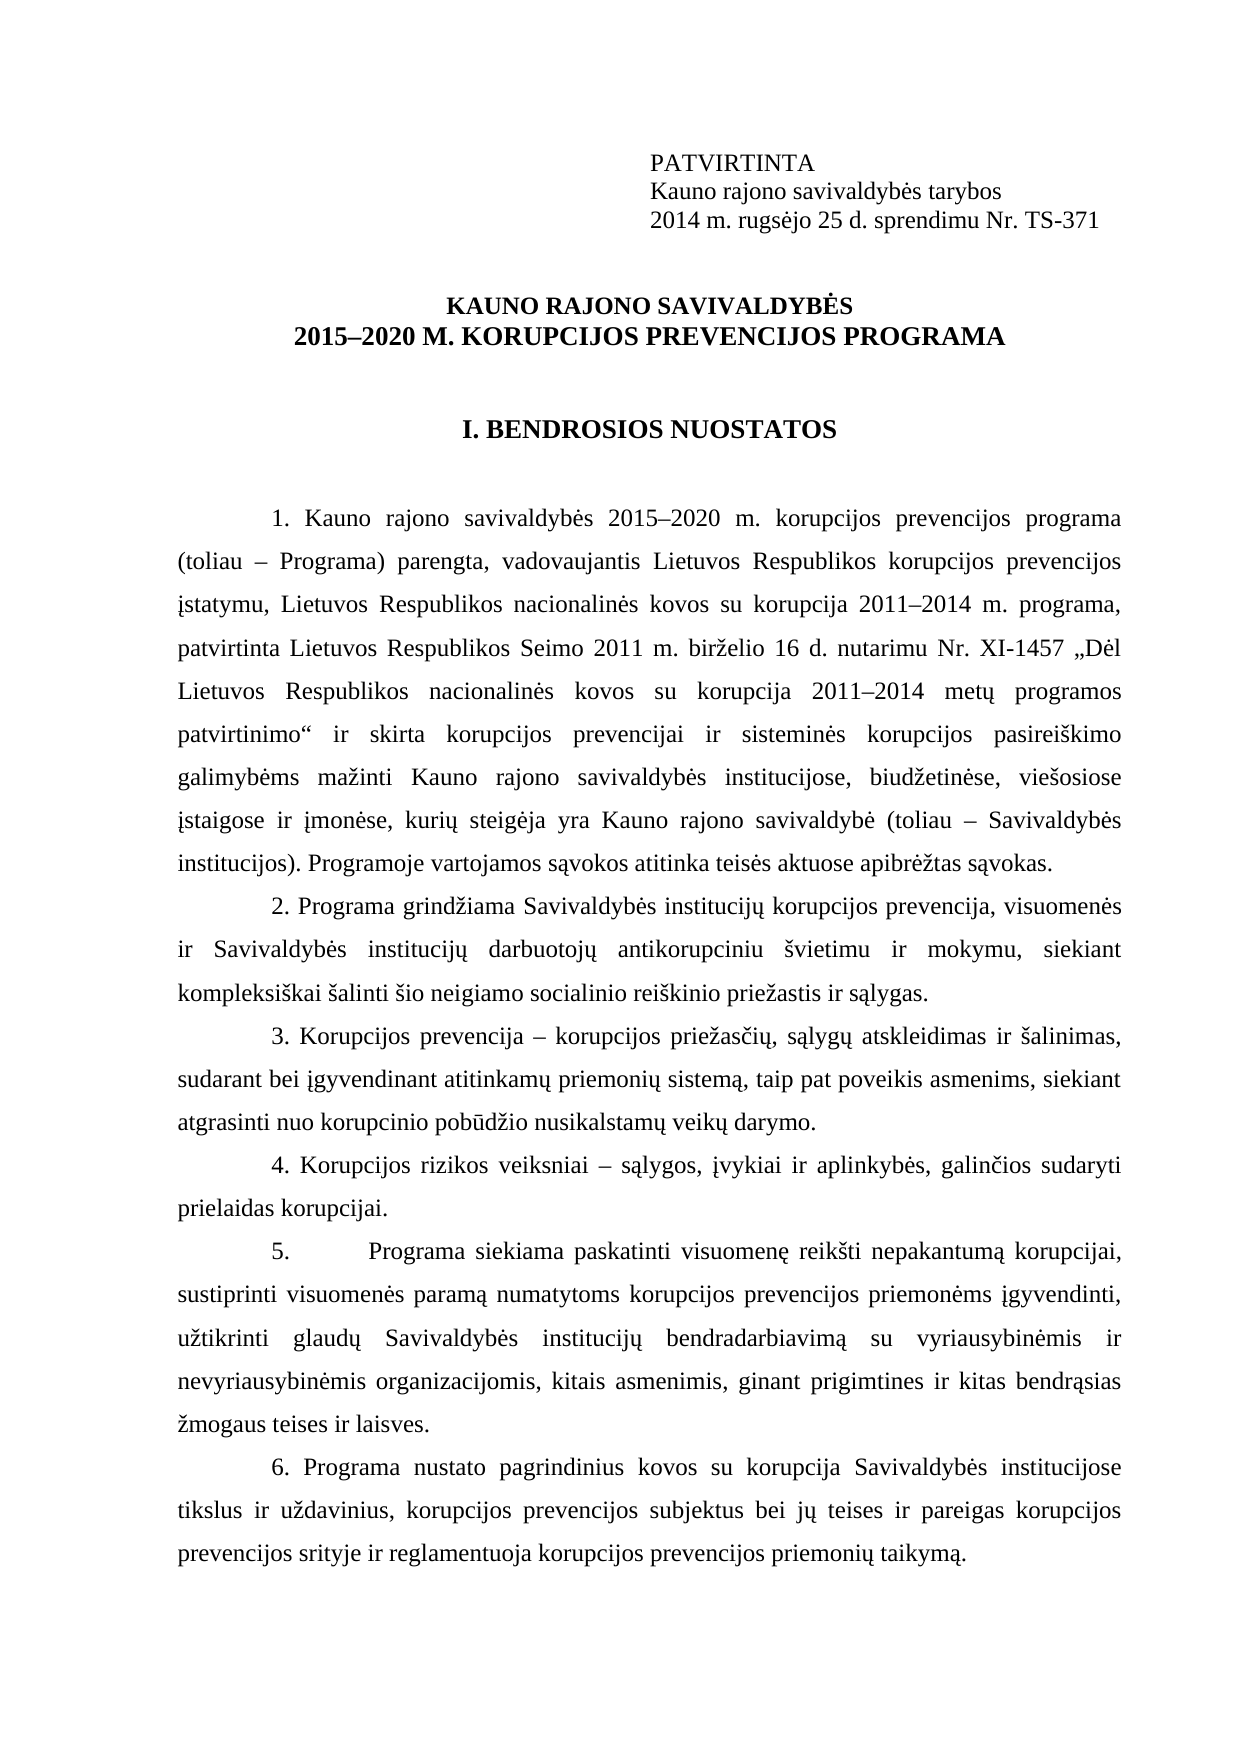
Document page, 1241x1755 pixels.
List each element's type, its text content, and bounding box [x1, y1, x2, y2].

text I. BENDROSIOS NUOSTATOS [177, 413, 1122, 444]
text Kauno rajono savivaldybės tarybos [177, 176, 1122, 205]
text 4. Korupcijos rizikos veiksniai – sąlygos, įvykiai ir aplinkybės, galinčios sudaryti prielaidas korupcijai. [177, 1150, 1122, 1222]
text 2014 m. rugsėjo 25 d. sprendimu Nr. TS-371 [177, 205, 1122, 234]
text 2. Programa grindžiama Savivaldybės institucijų korupcijos prevencija, visuomenės ir Savivaldybės institucijų darbuotojų antikorupciniu švietimu ir mokymu, siekiant kompleksiškai šalinti šio neigiamo socialinio reiškinio priežastis ir sąlygas. [177, 891, 1122, 1006]
text KAUNO RAJONO SAVIVALDYBĖS [177, 291, 1122, 320]
text 3. Korupcijos prevencija – korupcijos priežasčių, sąlygų atskleidimas ir šalinimas, sudarant bei įgyvendinant atitinkamų priemonių sistemą, taip pat poveikis asmenims, siekiant atgrasinti nuo korupcinio pobūdžio nusikalstamų veikų darymo. [177, 1021, 1122, 1136]
text 2015–2020 M. KORUPCIJOS PREVENCIJOS PROGRAMA [177, 320, 1122, 351]
text 5. Programa siekiama paskatinti visuomenę reikšti nepakantumą korupcijai, sustiprinti visuomenės paramą numatytoms korupcijos prevencijos priemonėms įgyvendinti, užtikrinti glaudų Savivaldybės institucijų bendradarbiavimą su vyriausybinėmis ir nevyriausybinėmis organizacijomis, kitais asmenimis, ginant prigimtines ir kitas bendrąsias žmogaus teises ir laisves. [177, 1236, 1122, 1438]
text 1. Kauno rajono savivaldybės 2015–2020 m. korupcijos prevencijos programa (toliau – Programa) parengta, vadovaujantis Lietuvos Respublikos korupcijos prevencijos įstatymu, Lietuvos Respublikos nacionalinės kovos su korupcija 2011–2014 m. programa, patvirtinta Lietuvos Respublikos Seimo 2011 m. birželio 16 d. nutarimu Nr. XI-1457 „Dėl Lietuvos Respublikos nacionalinės kovos su korupcija 2011–2014 metų programos patvirtinimo“ ir skirta korupcijos prevencijai ir sisteminės korupcijos pasireiškimo galimybėms mažinti Kauno rajono savivaldybės institucijose, biudžetinėse, viešosiose įstaigose ir įmonėse, kurių steigėja yra Kauno rajono savivaldybė (toliau – Savivaldybės institucijos). Programoje vartojamos sąvokos atitinka teisės aktuose apibrėžtas sąvokas. [177, 503, 1122, 877]
text PATVIRTINTA [177, 148, 1122, 176]
text 6. Programa nustato pagrindinius kovos su korupcija Savivaldybės institucijose tikslus ir uždavinius, korupcijos prevencijos subjektus bei jų teises ir pareigas korupcijos prevencijos srityje ir reglamentuoja korupcijos prevencijos priemonių taikymą. [177, 1452, 1122, 1567]
